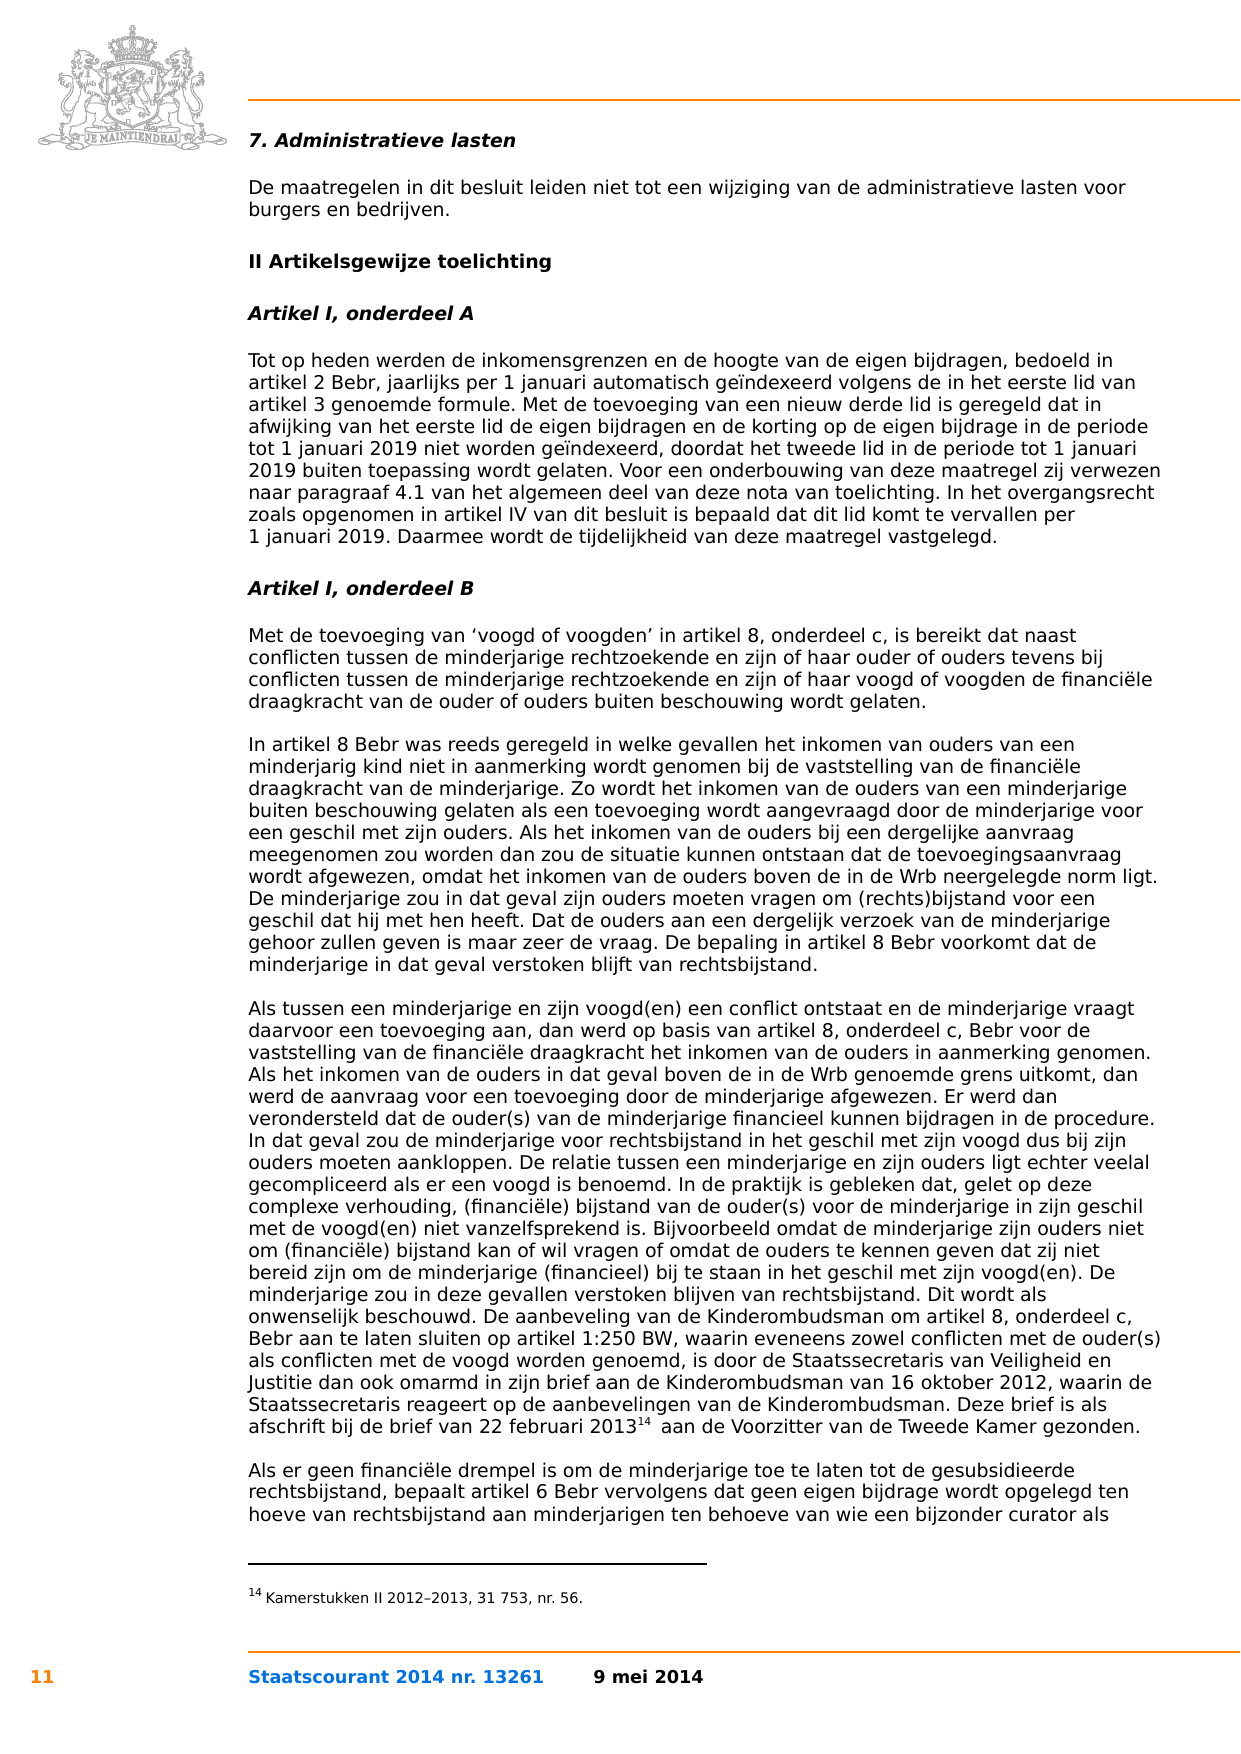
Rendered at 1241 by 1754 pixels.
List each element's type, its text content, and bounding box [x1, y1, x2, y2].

text Tot op heden werden de inkomensgrenzen en de hoogte van de eigen bijdragen, bedoeld in artikel 2 Bebr, jaarlijks per 1 januari automatisch geïndexeerd volgens de in het eerste lid van artikel 3 genoemde formule. Met de toevoeging van een nieuw derde lid is geregeld dat in afwijking van het eerste lid de eigen bijdragen en de korting op de eigen bijdrage in de periode tot 1 januari 2019 niet worden geïndexeerd, doordat het tweede lid in de periode tot 1 januari 2019 buiten toepassing wordt gelaten. Voor een onderbouwing van deze maatregel zij verwezen naar paragraaf 4.1 van het algemeen deel van deze nota van toelichting. In het overgangsrecht zoals opgenomen in artikel IV van dit besluit is bepaald dat dit lid komt te vervallen per 1 januari 2019. Daarmee wordt de tijdelijkheid van deze maatregel vastgelegd. [248, 350, 1163, 548]
subtitle II Artikelsgewijze toelichting [248, 251, 1163, 273]
subtitle Artikel I, onderdeel A [248, 303, 1163, 325]
text In artikel 8 Bebr was reeds geregeld in welke gevallen het inkomen van ouders van een minderjarig kind niet in aanmerking wordt genomen bij de vaststelling van de financiële draagkracht van de minderjarige. Zo wordt het inkomen van de ouders van een minderjarige buiten beschouwing gelaten als een toevoeging wordt aangevraagd door de minderjarige voor een geschil met zijn ouders. Als het inkomen van de ouders bij een dergelijke aanvraag meegenomen zou worden dan zou de situatie kunnen ontstaan dat de toevoegingsaanvraag wordt afgewezen, omdat het inkomen van de ouders boven de in de Wrb neergelegde norm ligt. De minderjarige zou in dat geval zijn ouders moeten vragen om (rechts)bijstand voor een geschil dat hij met hen heeft. Dat de ouders aan een dergelijk verzoek van de minderjarige gehoor zullen geven is maar zeer de vraag. De bepaling in artikel 8 Bebr voorkomt dat de minderjarige in dat geval verstoken blijft van rechtsbijstand. [248, 734, 1163, 976]
text Als tussen een minderjarige en zijn voogd(en) een conflict ontstaat en de minderjarige vraagt daarvoor een toevoeging aan, dan werd op basis van artikel 8, onderdeel c, Bebr voor de vaststelling van de financiële draagkracht het inkomen van de ouders in aanmerking genomen. Als het inkomen van de ouders in dat geval boven de in de Wrb genoemde grens uitkomt, dan werd de aanvraag voor een toevoeging door de minderjarige afgewezen. Er werd dan verondersteld dat de ouder(s) van de minderjarige financieel kunnen bijdragen in de procedure. In dat geval zou de minderjarige voor rechtsbijstand in het geschil met zijn voogd dus bij zijn ouders moeten aankloppen. De relatie tussen een minderjarige en zijn ouders ligt echter veelal gecompliceerd als er een voogd is benoemd. In de praktijk is gebleken dat, gelet op deze complexe verhouding, (financiële) bijstand van de ouder(s) voor de minderjarige in zijn geschil met de voogd(en) niet vanzelfsprekend is. Bijvoorbeeld omdat de minderjarige zijn ouders niet om (financiële) bijstand kan of wil vragen of omdat de ouders te kennen geven dat zij niet bereid zijn om de minderjarige (financieel) bij te staan in het geschil met zijn voogd(en). De minderjarige zou in deze gevallen verstoken blijven van rechtsbijstand. Dit wordt als onwenselijk beschouwd. De aanbeveling van de Kinderombudsman om artikel 8, onderdeel c, Bebr aan te laten sluiten op artikel 1:250 BW, waarin eveneens zowel conflicten met de ouder(s) als conflicten met de voogd worden genoemd, is door de Staatssecretaris van Veiligheid en Justitie dan ook omarmd in zijn brief aan de Kinderombudsman van 16 oktober 2012, waarin de Staatssecretaris reageert op de aanbevelingen van de Kinderombudsman. Deze brief is als afschrift bij de brief van 22 februari 2013 aan de Voorzitter van de Tweede Kamer gezonden. [248, 998, 1163, 1438]
text Als er geen financiële drempel is om de minderjarige toe te laten tot de gesubsidieerde rechtsbijstand, bepaalt artikel 6 Bebr vervolgens dat geen eigen bijdrage wordt opgelegd ten hoeve van rechtsbijstand aan minderjarigen ten behoeve van wie een bijzonder curator als [248, 1459, 1163, 1525]
text De maatregelen in dit besluit leiden niet tot een wijziging van de administratieve lasten voor burgers en bedrijven. [248, 177, 1163, 221]
text Met de toevoeging van ‘voogd of voogden’ in artikel 8, onderdeel c, is bereikt dat naast conflicten tussen de minderjarige rechtzoekende en zijn of haar ouder of ouders tevens bij conflicten tussen de minderjarige rechtzoekende en zijn of haar voogd of voogden de financiële draagkracht van de ouder of ouders buiten beschouwing wordt gelaten. [248, 624, 1163, 712]
subtitle Artikel I, onderdeel B [248, 578, 1163, 599]
picture [38, 25, 227, 150]
text Kamerstukken II 2012–2013, 31 753, nr. 56. [248, 1586, 1163, 1608]
subtitle 7. Administratieve lasten [248, 130, 1163, 152]
